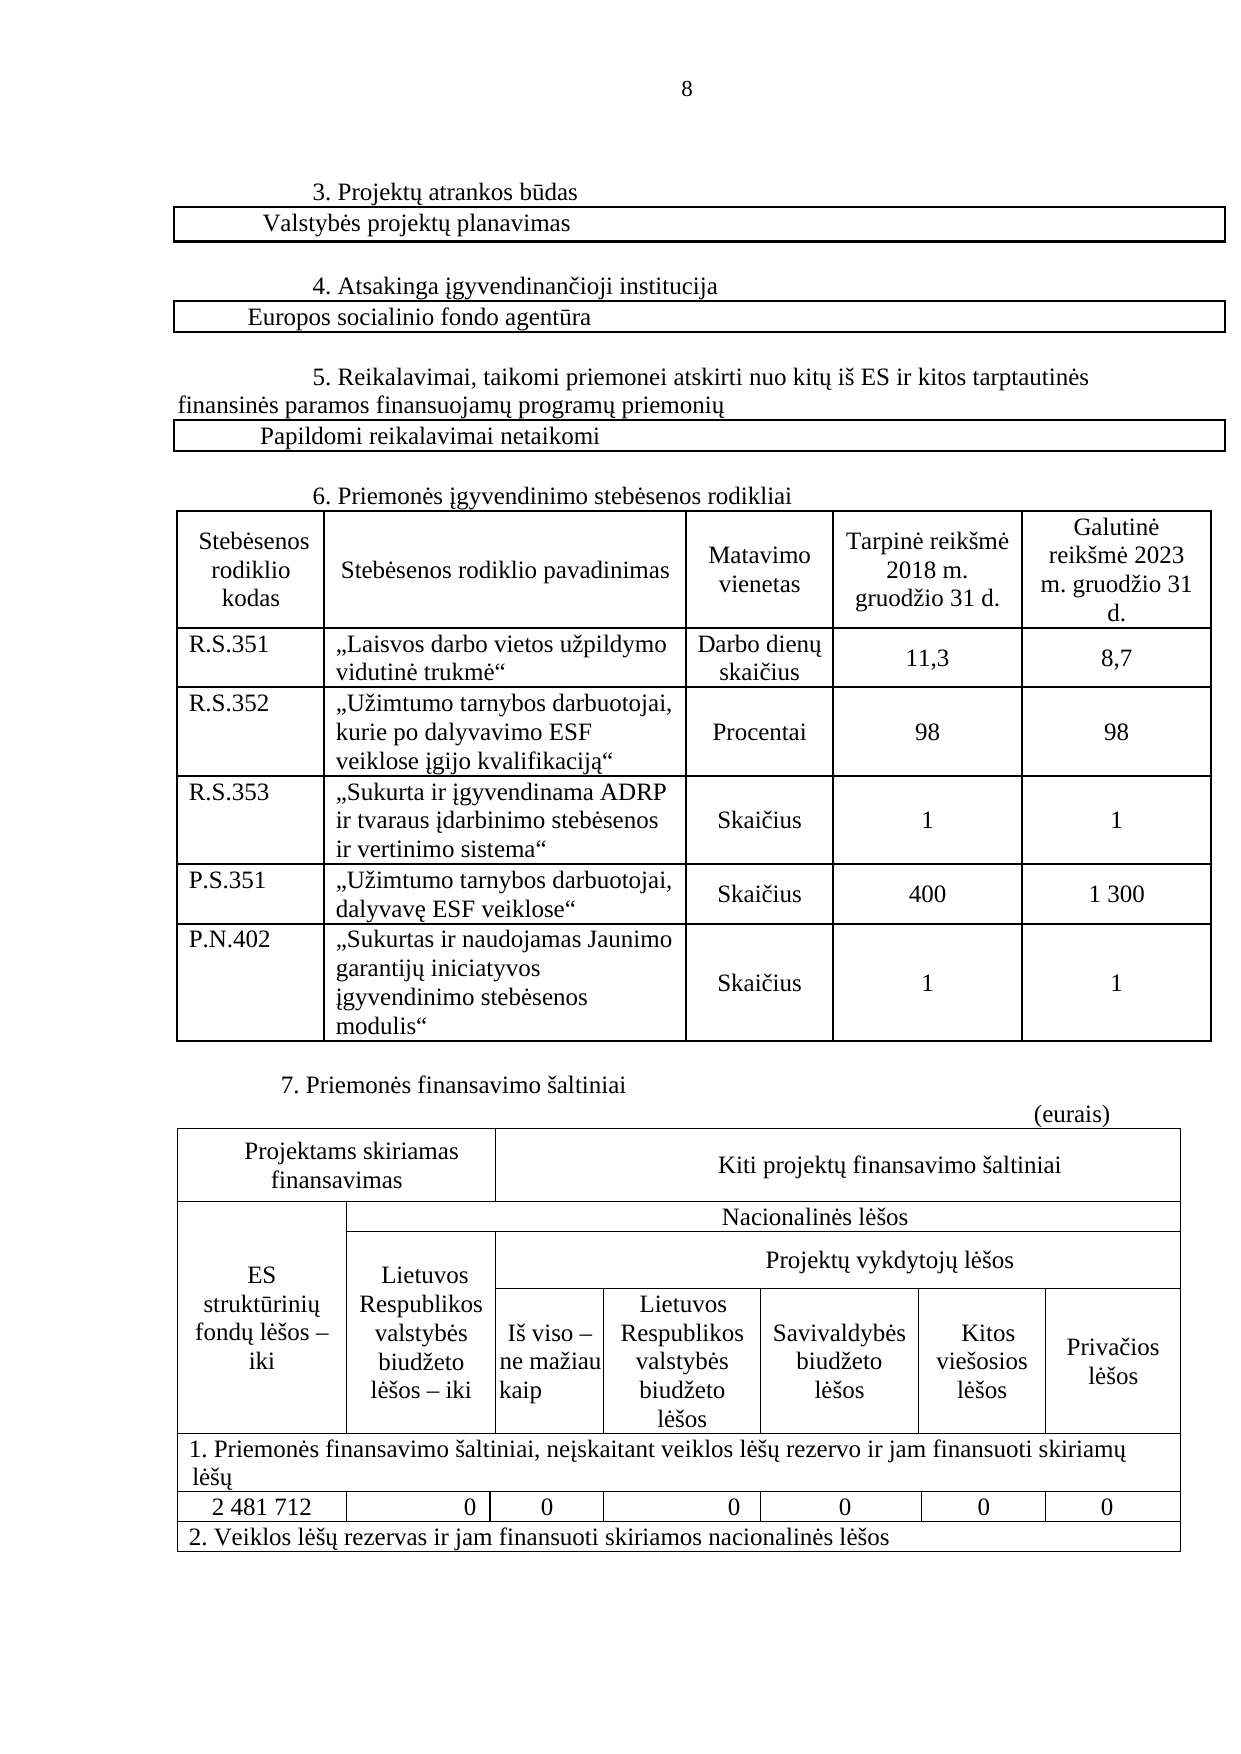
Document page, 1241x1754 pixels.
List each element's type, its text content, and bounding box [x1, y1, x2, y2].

table_cell 1 [1023, 925, 1210, 1039]
table_cell Darbo dienų skaičius [687, 629, 832, 686]
table_header Galutinė reikšmė 2023 m. gruodžio 31 d. [1023, 512, 1210, 627]
table_cell „Užimtumo tarnybos darbuotojai, kurie po dalyvavimo ESF veiklose įgijo kvalifikaciją“ [325, 688, 685, 774]
table_cell Skaičius [687, 777, 832, 863]
text 3. Projektų atrankos būdas [282, 177, 1196, 206]
table_cell 0 [604, 1492, 760, 1521]
table_cell „Laisvos darbo vietos užpildymo vidutinė trukmė“ [325, 629, 685, 686]
table_header Projektams skiriamas finansavimas [178, 1129, 495, 1201]
table_cell 98 [1023, 688, 1210, 774]
table_cell 0 [491, 1492, 603, 1521]
table_cell 0 [761, 1492, 921, 1521]
text 4. Atsakinga įgyvendinančioji institucija [282, 271, 1196, 300]
table_cell 1 300 [1023, 865, 1210, 922]
table_header Stebėsenos rodiklio pavadinimas [325, 512, 685, 627]
table_cell 0 [347, 1492, 489, 1521]
text 5. Reikalavimai, taikomi priemonei atskirti nuo kitų iš ES ir kitos tarptautinės finansinės paramos finansuojamų programų priemonių [177, 362, 1196, 419]
table_cell P.S.351 [178, 865, 323, 922]
table_cell Savivaldybės biudžeto lėšos [761, 1289, 918, 1433]
text 6. Priemonės įgyvendinimo stebėsenos rodikliai [177, 481, 1196, 509]
table_cell „Užimtumo tarnybos darbuotojai, dalyvavę ESF veiklose“ [325, 865, 685, 922]
table_cell Nacionalinės lėšos [347, 1202, 1180, 1231]
table_cell 1 [834, 777, 1021, 863]
table_cell R.S.353 [178, 777, 323, 863]
table_cell ES struktūrinių fondų lėšos – iki [178, 1202, 346, 1433]
table_cell Lietuvos Respublikos valstybės biudžeto lėšos – iki [347, 1232, 495, 1433]
table_cell 0 [922, 1492, 1045, 1521]
table_cell 1 [834, 925, 1021, 1039]
table_cell 0 [1046, 1492, 1180, 1521]
table_header Tarpinė reikšmė 2018 m. gruodžio 31 d. [834, 512, 1021, 627]
table_cell Privačios lėšos [1046, 1289, 1180, 1433]
table_cell „Sukurtas ir naudojamas Jaunimo garantijų iniciatyvos įgyvendinimo stebėsenos modulis“ [325, 925, 685, 1039]
table_cell 1 [1023, 777, 1210, 863]
table_cell 11,3 [834, 629, 1021, 686]
table_cell Skaičius [687, 865, 832, 922]
table_cell Procentai [687, 688, 832, 774]
table_cell R.S.351 [178, 629, 323, 686]
table_cell 2. Veiklos lėšų rezervas ir jam finansuoti skiriamos nacionalinės lėšos [178, 1522, 1180, 1551]
table_cell 400 [834, 865, 1021, 922]
table_cell Skaičius [687, 925, 832, 1039]
table_cell Lietuvos Respublikos valstybės biudžeto lėšos [604, 1289, 760, 1433]
table_header Kiti projektų finansavimo šaltiniai [496, 1129, 1180, 1201]
table_cell P.N.402 [178, 925, 323, 1039]
table_header Valstybės projektų planavimas [175, 208, 1224, 240]
table_header Europos socialinio fondo agentūra [175, 302, 1224, 331]
table_cell 1. Priemonės finansavimo šaltiniai, neįskaitant veiklos lėšų rezervo ir jam finansuoti skiriamų lėšų [178, 1434, 1180, 1491]
table_cell Kitos viešosios lėšos [919, 1289, 1045, 1433]
table_cell Iš viso – ne mažiau kaip [496, 1289, 603, 1433]
table_header Matavimo vienetas [687, 512, 832, 627]
table_cell R.S.352 [178, 688, 323, 774]
table_header Stebėsenos rodiklio kodas [178, 512, 323, 627]
table_cell „Sukurta ir įgyvendinama ADRP ir tvaraus įdarbinimo stebėsenos ir vertinimo sistema“ [325, 777, 685, 863]
text (eurais) [177, 1099, 1196, 1128]
text 7. Priemonės finansavimo šaltiniai [177, 1070, 1196, 1099]
table_cell Projektų vykdytojų lėšos [496, 1232, 1180, 1288]
table_cell 2 481 712 [178, 1492, 346, 1521]
table_cell 8,7 [1023, 629, 1210, 686]
table_cell 98 [834, 688, 1021, 774]
table_header Papildomi reikalavimai netaikomi [175, 421, 1224, 450]
